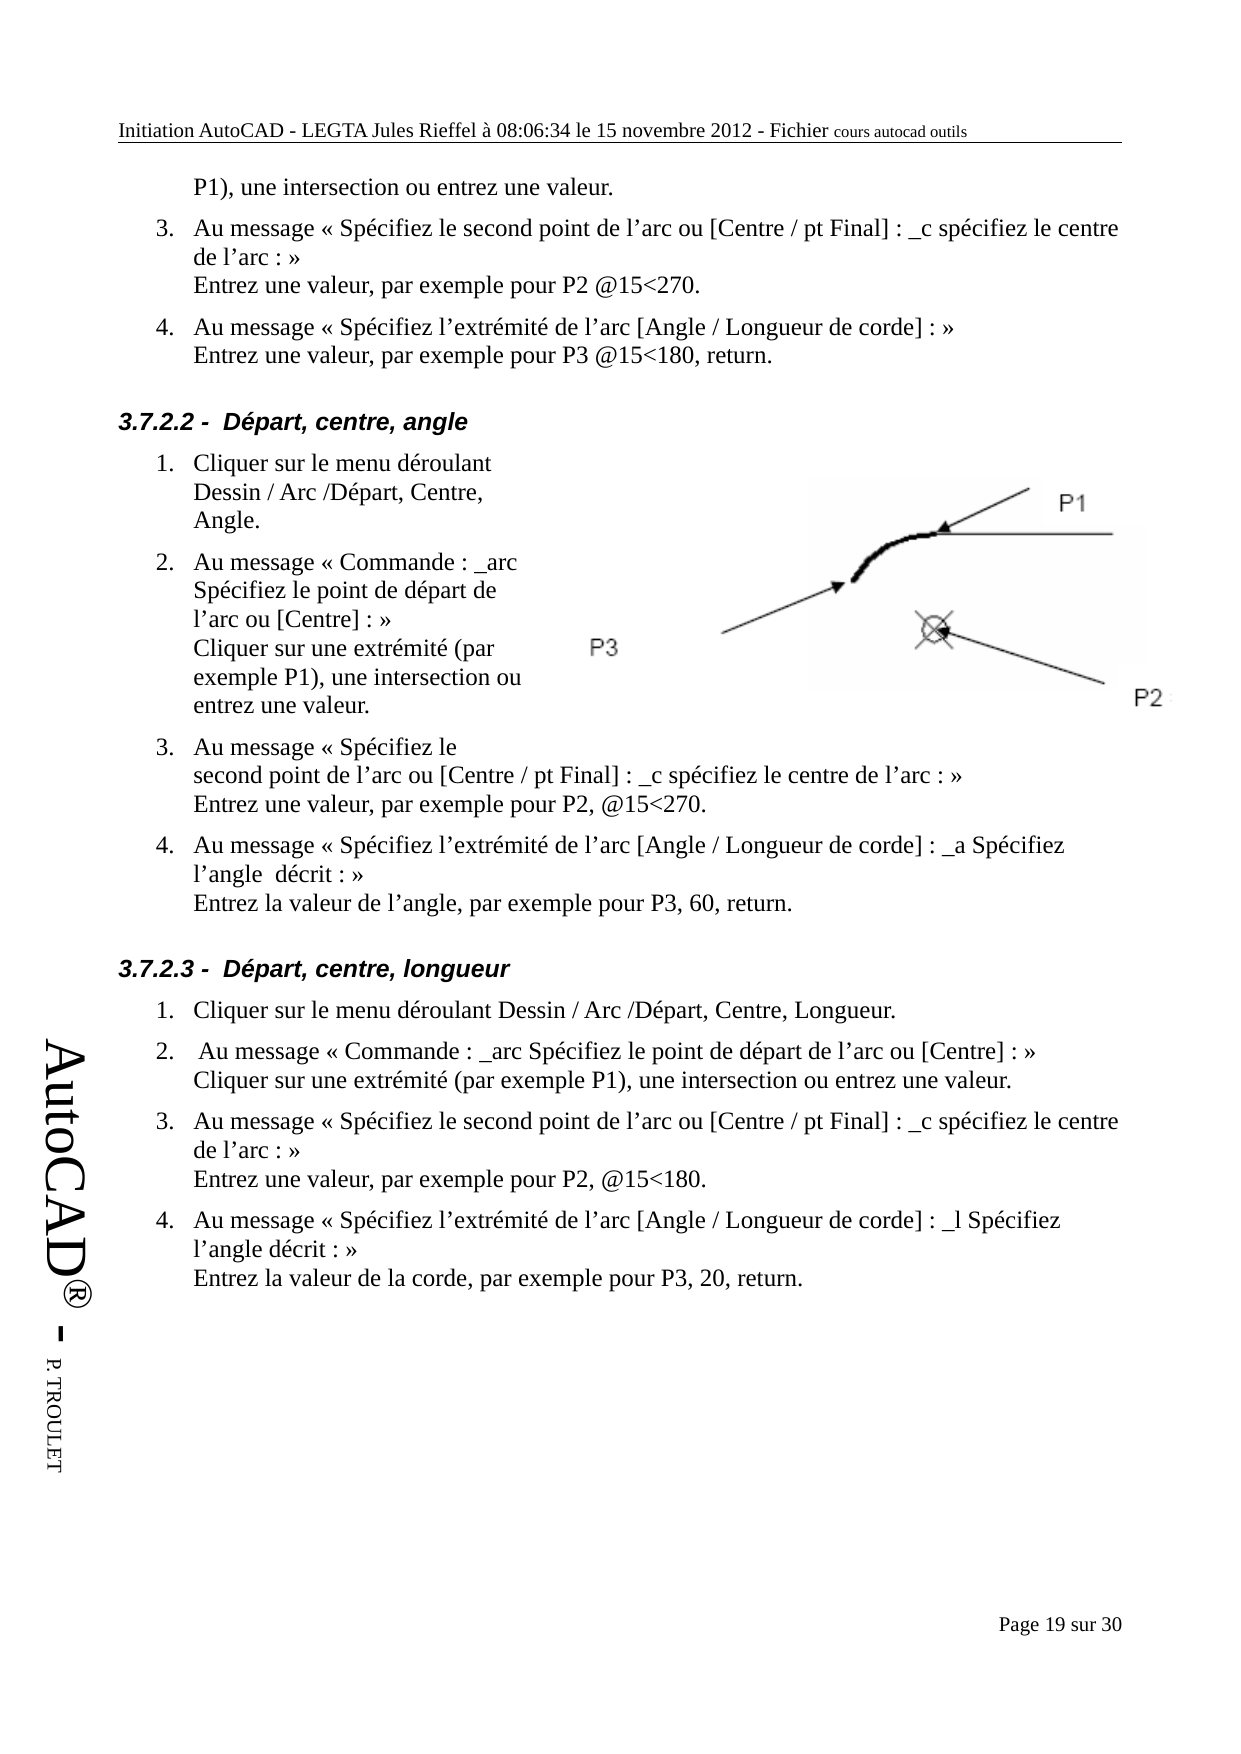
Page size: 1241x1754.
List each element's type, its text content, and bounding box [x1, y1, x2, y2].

list P1), une intersection ou entrez une valeur. [156, 172, 1122, 201]
picture [527, 460, 1208, 741]
list Au message « Spécifiez le second point de l’arc ou [Centre / pt Final] : _c spécifiez le centre de l’arc : » Entrez une valeur, par exemple pour P2, @15<270. [156, 732, 1122, 818]
subtitle Départ, centre, longueur [118, 954, 1122, 983]
list Au message « Commande : _arc Spécifiez le point de départ de l’arc ou [Centre] : » Cliquer sur une extrémité (par exemple P1), une intersection ou entrez une valeur. [156, 1036, 1122, 1094]
subtitle Départ, centre, angle [118, 407, 1122, 435]
list Au message « Spécifiez le second point de l’arc ou [Centre / pt Final] : _c spécifiez le centre de l’arc : » Entrez une valeur, par exemple pour P2, @15<180. [156, 1106, 1122, 1193]
list Au message « Spécifiez l’extrémité de l’arc [Angle / Longueur de corde] : _a Spécifiez l’angle décrit : » Entrez la valeur de l’angle, par exemple pour P3, 60, return. [156, 830, 1122, 917]
list Au message « Commande : _arc Spécifiez le point de départ de l’arc ou [Centre] : » Cliquer sur une extrémité (par exemple P1), une intersection ou entrez une valeur. [156, 547, 527, 719]
list Au message « Spécifiez l’extrémité de l’arc [Angle / Longueur de corde] : _l Spécifiez l’angle décrit : » Entrez la valeur de la corde, par exemple pour P3, 20, return. [156, 1205, 1122, 1291]
list Cliquer sur le menu déroulant Dessin / Arc /Départ, Centre, Longueur. [156, 995, 1122, 1024]
list Au message « Spécifiez l’extrémité de l’arc [Angle / Longueur de corde] : » Entrez une valeur, par exemple pour P3 @15<180, return. [156, 312, 1122, 369]
list Cliquer sur le menu déroulant Dessin / Arc /Départ, Centre, Angle. [156, 448, 1122, 534]
list Au message « Spécifiez le second point de l’arc ou [Centre / pt Final] : _c spécifiez le centre de l’arc : » Entrez une valeur, par exemple pour P2 @15<270. [156, 213, 1122, 299]
